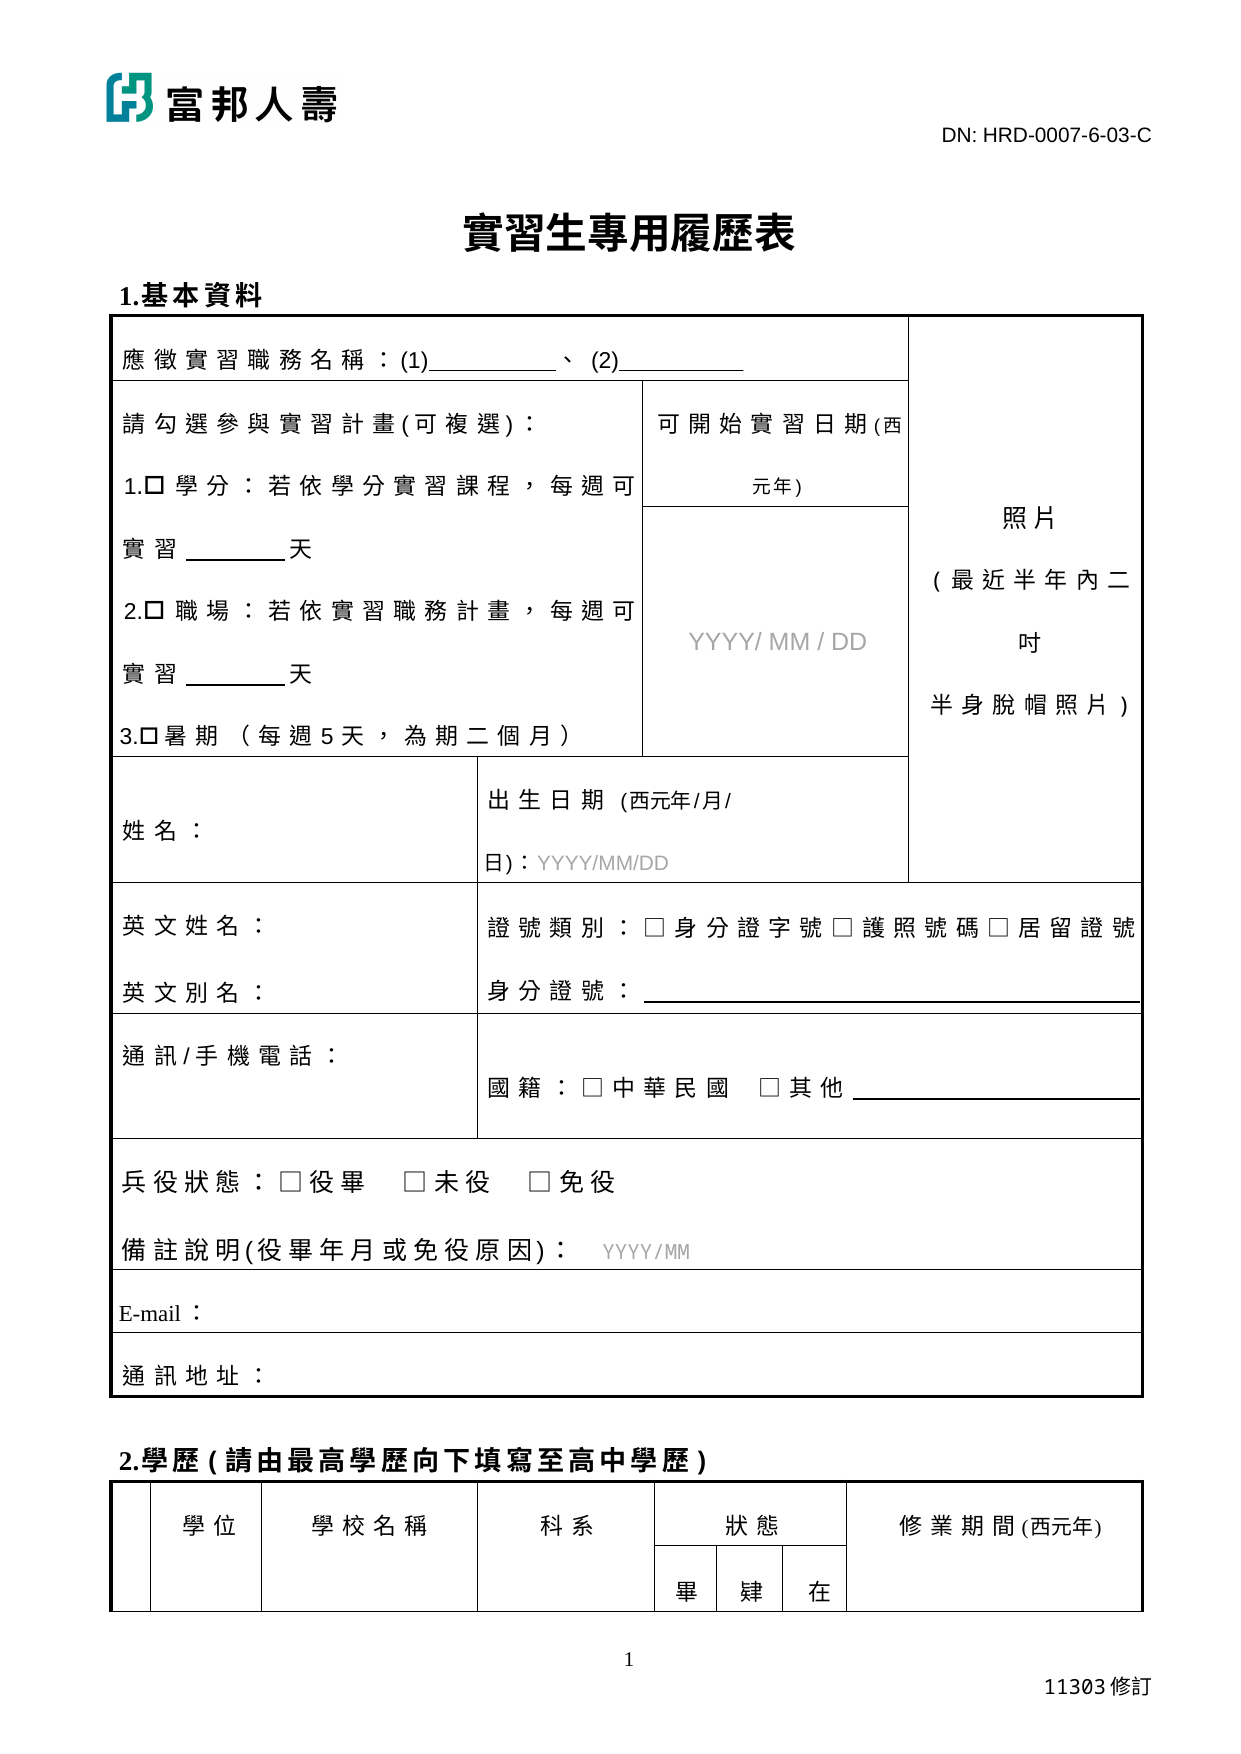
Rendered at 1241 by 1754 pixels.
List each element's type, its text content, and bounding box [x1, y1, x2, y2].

table_cell 英文姓名： 英文別名： [113, 883, 477, 1013]
table_cell 照片 (最近半年內二吋 半身脫帽照片) [909, 317, 1141, 882]
table_cell 通訊地址： [113, 1333, 1141, 1395]
text 實習生專用履歷表 [108, 189, 1150, 252]
table_header 1.基本資料 [111, 252, 1143, 314]
table_cell 修業期間(西元年) [847, 1483, 1141, 1611]
table_cell 應徵實習職務名稱：(1) 、(2) [113, 317, 908, 380]
table_cell 出生日期 (西元年/月/日)：YYYY/MM/DD [478, 757, 908, 882]
table_cell 學校名稱 [262, 1483, 477, 1611]
table_cell 狀態 [655, 1483, 846, 1545]
table_cell 證號類別：□身分證字號□護照號碼□居留證號 身分證號： [478, 883, 1141, 1013]
table_cell 姓名： [113, 757, 477, 882]
table_cell E-mail： [113, 1270, 1141, 1332]
table_cell 畢 [655, 1546, 716, 1611]
table_cell 兵役狀態：□役畢 □未役 □免役 備註說明(役畢年月或免役原因)： YYYY/MM [113, 1139, 1141, 1269]
table_cell 請勾選參與實習計畫(可複選)： 1.學分：若依學分實習課程，每週可實習 天 2.職場：若依實習職務計畫，每週可實習 天 3.暑期（每週5天，為期二個月） [113, 381, 642, 756]
table_cell 通訊/手機電話： [113, 1014, 477, 1138]
table_cell 科系 [478, 1483, 654, 1611]
table_cell [113, 1483, 150, 1611]
table_cell 可開始實習日期(西元年) [643, 381, 908, 506]
table_cell 在 [783, 1546, 846, 1611]
table_cell 2.學歷(請由最高學歷向下填寫至高中學歷) [111, 1398, 1143, 1479]
table_cell 學位 [151, 1483, 261, 1611]
table_cell 國籍：□中華民國 □其他 [478, 1014, 1141, 1138]
table_cell 肄 [717, 1546, 782, 1611]
table_cell YYYY/ MM / DD [643, 507, 908, 756]
